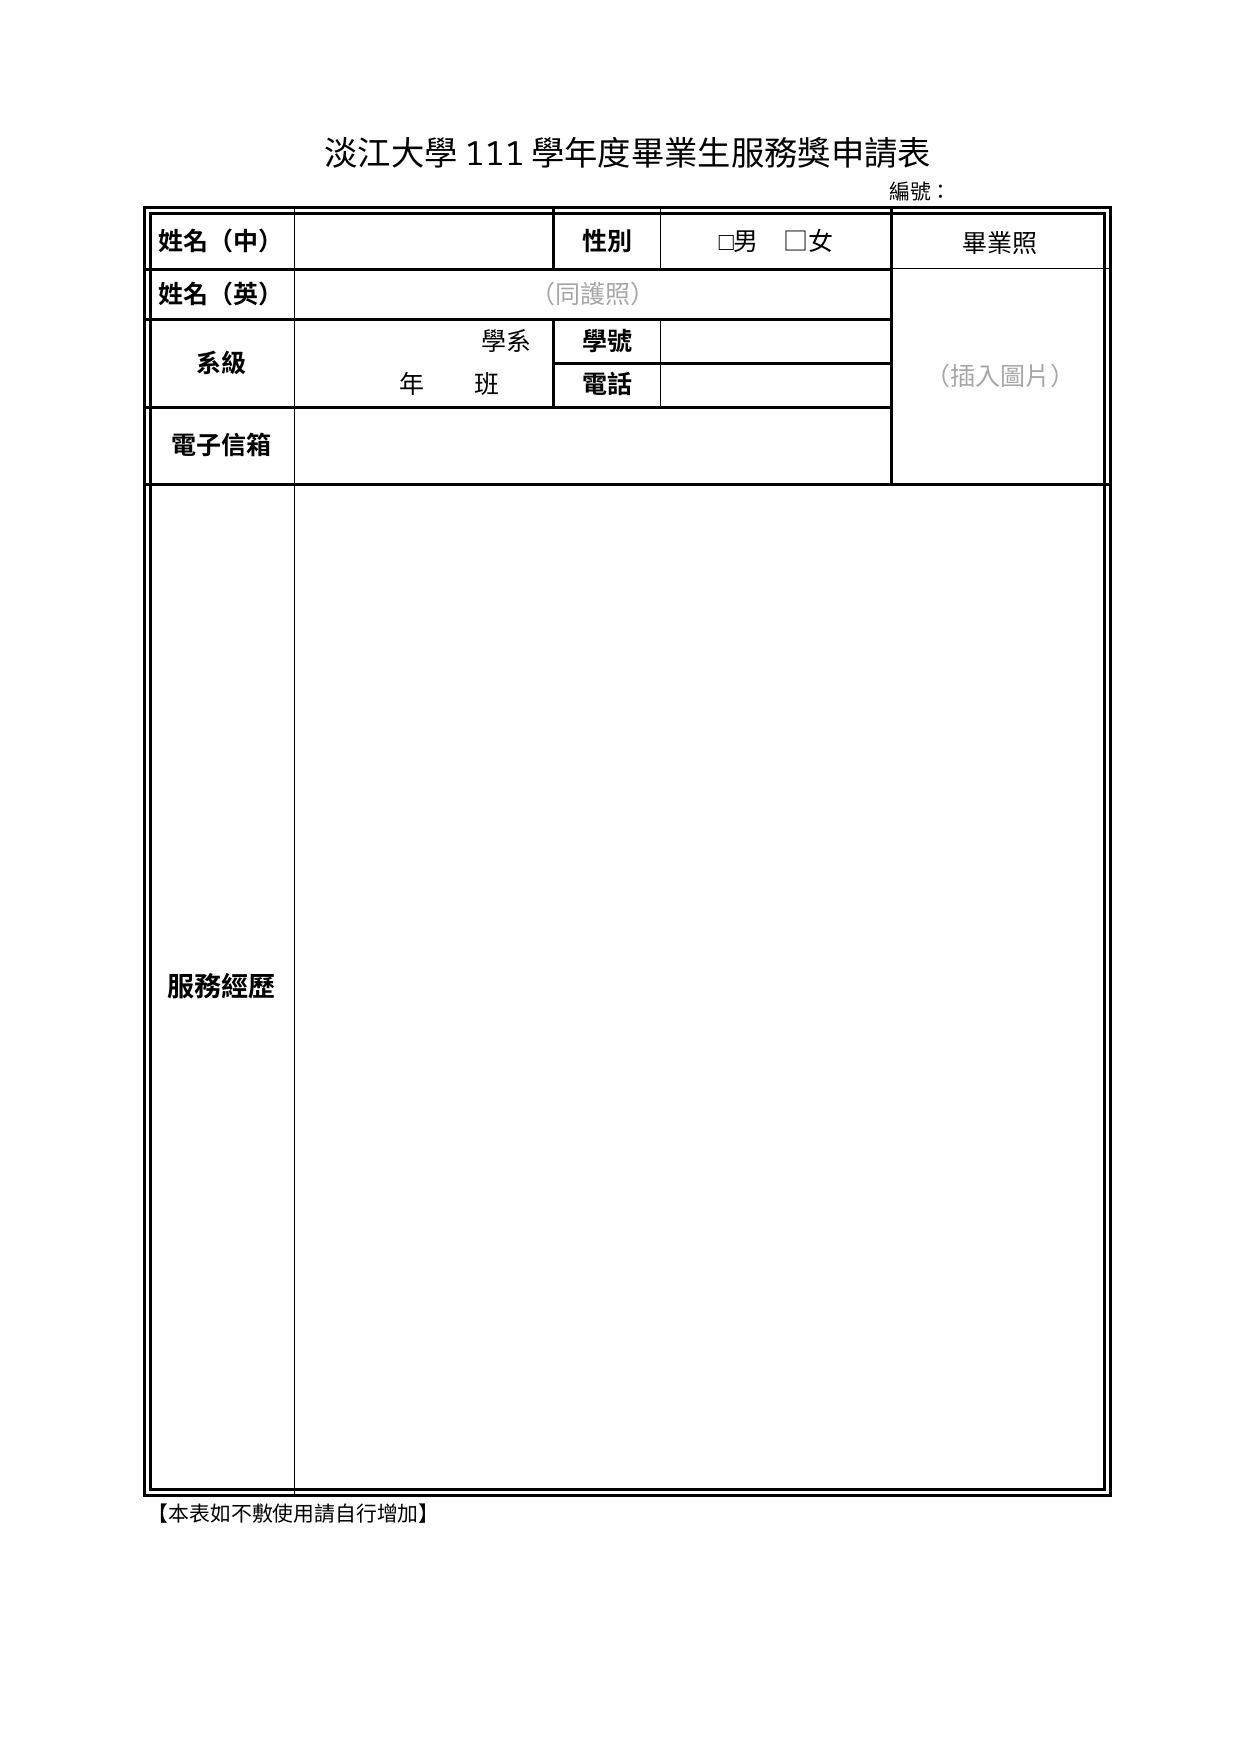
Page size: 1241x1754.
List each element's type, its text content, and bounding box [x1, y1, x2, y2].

table_header 姓名（中） [148, 209, 294, 268]
table_cell 學系 [295, 321, 552, 362]
table_cell 學號 [555, 321, 660, 362]
text 編號： [148, 175, 1024, 206]
table_header [295, 215, 552, 268]
table_cell 服務經歷 [152, 486, 294, 1487]
table_header □男 □女 [661, 215, 890, 268]
table_cell 姓名（英） [152, 271, 294, 318]
table_cell 電話 [555, 365, 660, 406]
table_cell 電子信箱 [152, 409, 294, 483]
table_header 性別 [555, 215, 660, 268]
table_cell [661, 365, 890, 406]
table_cell 系級 [152, 321, 294, 406]
table_cell （同護照） [295, 271, 890, 318]
text 淡江大學111學年度畢業生服務獎申請表 [148, 127, 1107, 175]
table_cell [295, 409, 890, 483]
table_cell [661, 321, 890, 362]
table_header 畢業照 [893, 209, 1107, 268]
table_cell [295, 486, 1103, 1487]
text 【本表如不敷使用請自行增加】 [148, 1497, 1107, 1527]
table_cell 年 班 [295, 362, 552, 406]
table_cell （插入圖片） [893, 269, 1103, 483]
